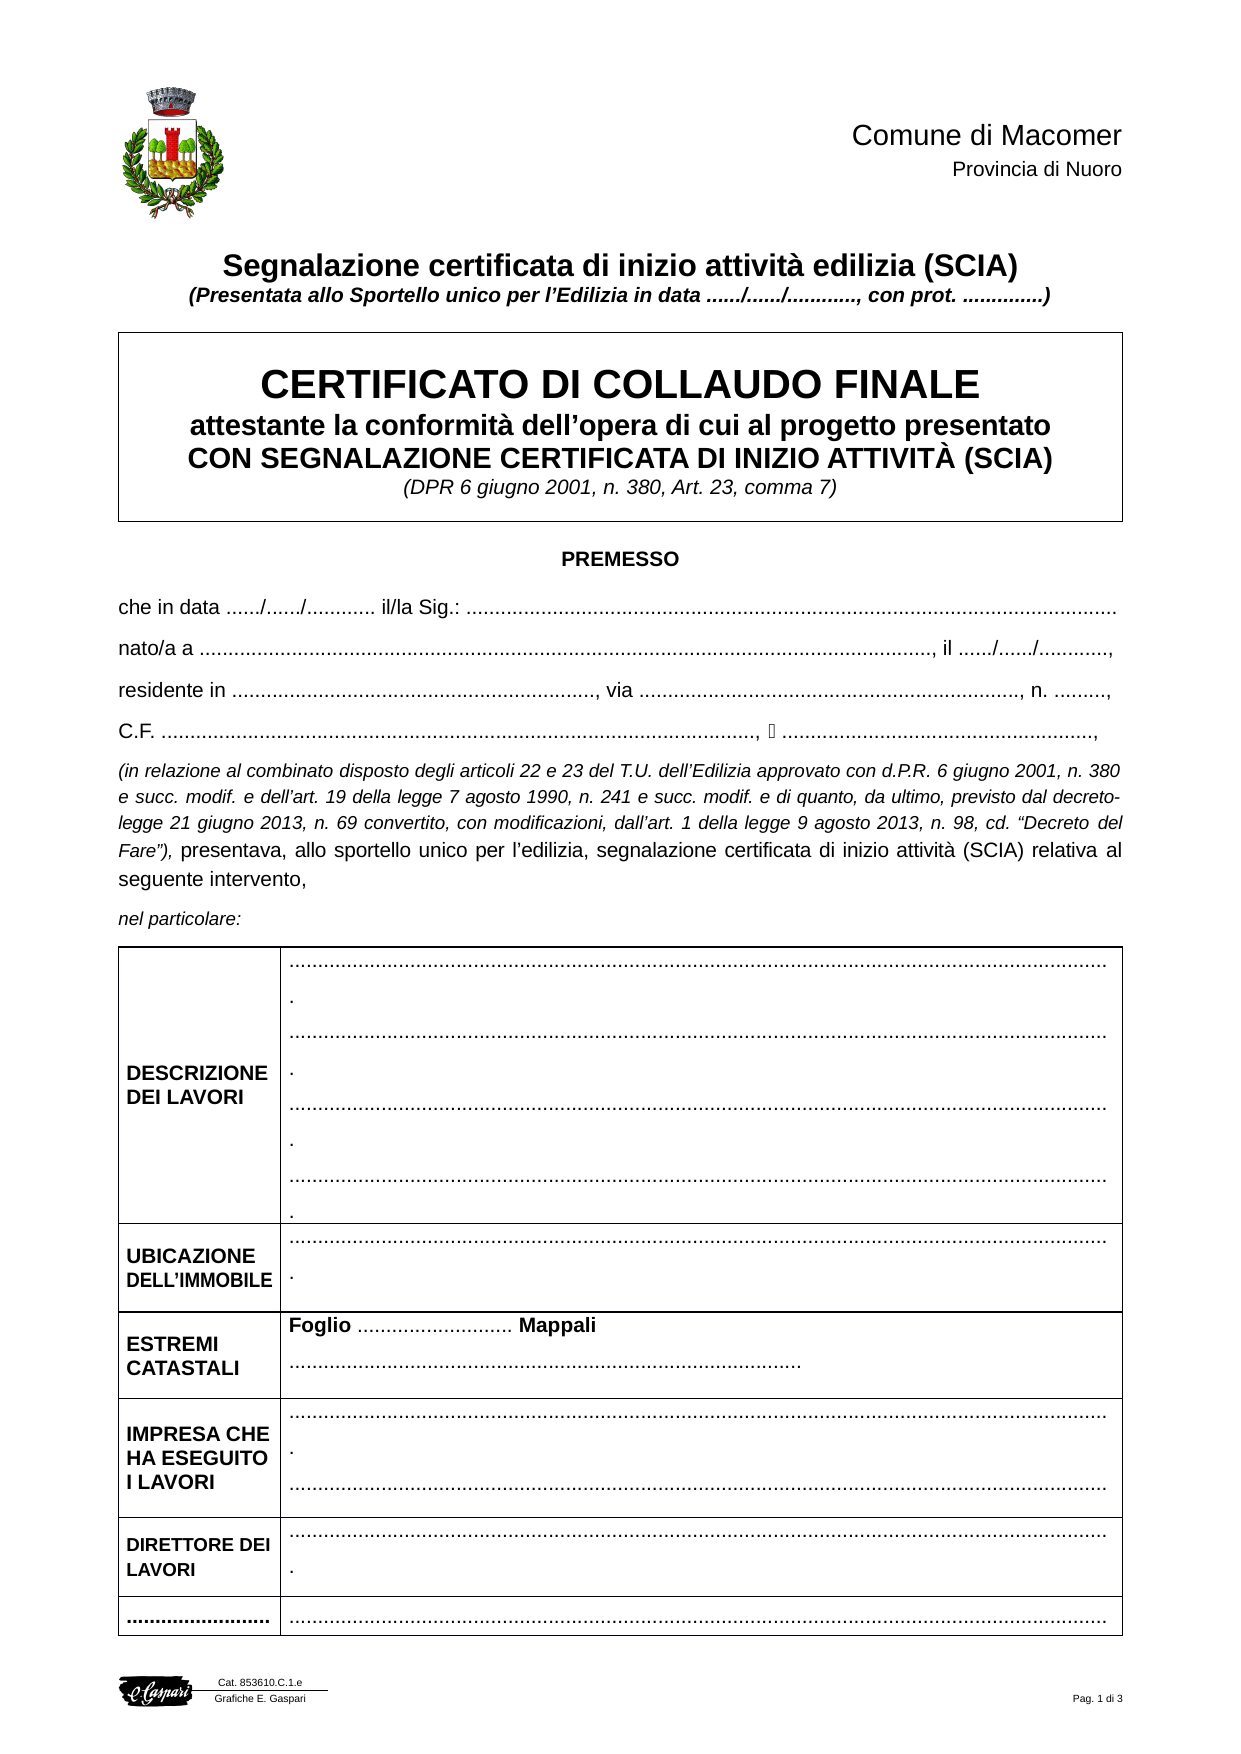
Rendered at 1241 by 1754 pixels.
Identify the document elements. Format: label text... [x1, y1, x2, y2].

text residente in ..............................................................., via .................................................................., n. ........., [118, 677, 1122, 701]
subtitle PREMESSO [118, 547, 1122, 571]
table_header CERTIFICATO DI COLLAUDO FINALE attestante la conformità dell’opera di cui al progetto presentato CON SEGNALAZIONE CERTIFICATA DI INIZIO ATTIVITÀ (SCIA) (DPR 6 giugno 2001, n. 380, Art. 23, comma 7) [119, 333, 1122, 521]
table_cell IMPRESA CHE HA ESEGUITO I LAVORI [119, 1399, 280, 1517]
table_cell UBICAZIONE DELL’IMMOBILE [119, 1224, 280, 1311]
table_header DESCRIZIONE DEI LAVORI [119, 948, 280, 1223]
table_cell ............................................................................................................................................... ............................................................................................................................................... [281, 1518, 1122, 1596]
text (in relazione al combinato disposto degli articoli 22 e 23 del T.U. dell’Edilizia approvato con d.P.R. 6 giugno 2001, n. 380 e succ. modif. e dell’art. 19 della legge 7 agosto 1990, n. 241 e succ. modif. e di quanto, da ultimo, previsto dal decreto-legge 21 giugno 2013, n. 69 convertito, con modificazioni, dall’art. 1 della legge 9 agosto 2013, n. 98, cd. “Decreto del Fare”), presentava, allo sportello unico per l’edilizia, segnalazione certificata di inizio attività (SCIA) relativa al seguente intervento, [118, 760, 1122, 891]
table_cell ............................................................................................................................................... ............................................................................................................................................... [281, 1597, 1122, 1635]
picture [122, 87, 224, 219]
text nato/a a ..............................................................................................................................., il ....../....../............, [118, 636, 1122, 660]
table_cell ......................... [119, 1597, 280, 1635]
table_cell ............................................................................................................................................... ............................................................................................................................................... Cod. Fisc. ..................................................................  ..................................................... [281, 1399, 1122, 1517]
title Segnalazione certificata di inizio attività edilizia (SCIA) [118, 247, 1122, 283]
table_cell Foglio ........................... Mappali ......................................................................................... ............................................................................................................................................... [281, 1313, 1122, 1398]
text (Presentata allo Sportello unico per l’Edilizia in data ....../....../............, con prot. ..............) [118, 283, 1122, 307]
table_cell ESTREMI CATASTALI [119, 1313, 280, 1398]
picture [118, 1675, 193, 1707]
table_cell ............................................................................................................................................... ............................................................................................................................................... [281, 1224, 1122, 1311]
table_cell DIRETTORE DEI LAVORI [119, 1518, 280, 1596]
text che in data ....../....../............ il/la Sig.: ................................................................................................................. [118, 595, 1122, 619]
text Comune di Macomer [224, 118, 1122, 152]
text C.F. .......................................................................................................,  ......................................................, [118, 719, 1122, 743]
text Provincia di Nuoro [224, 157, 1122, 181]
text nel particolare: [118, 908, 1122, 930]
table_header ............................................................................................................................................... ............................................................................................................................................... ............................................................................................................................................... ............................................................................................................................................... [281, 948, 1122, 1223]
